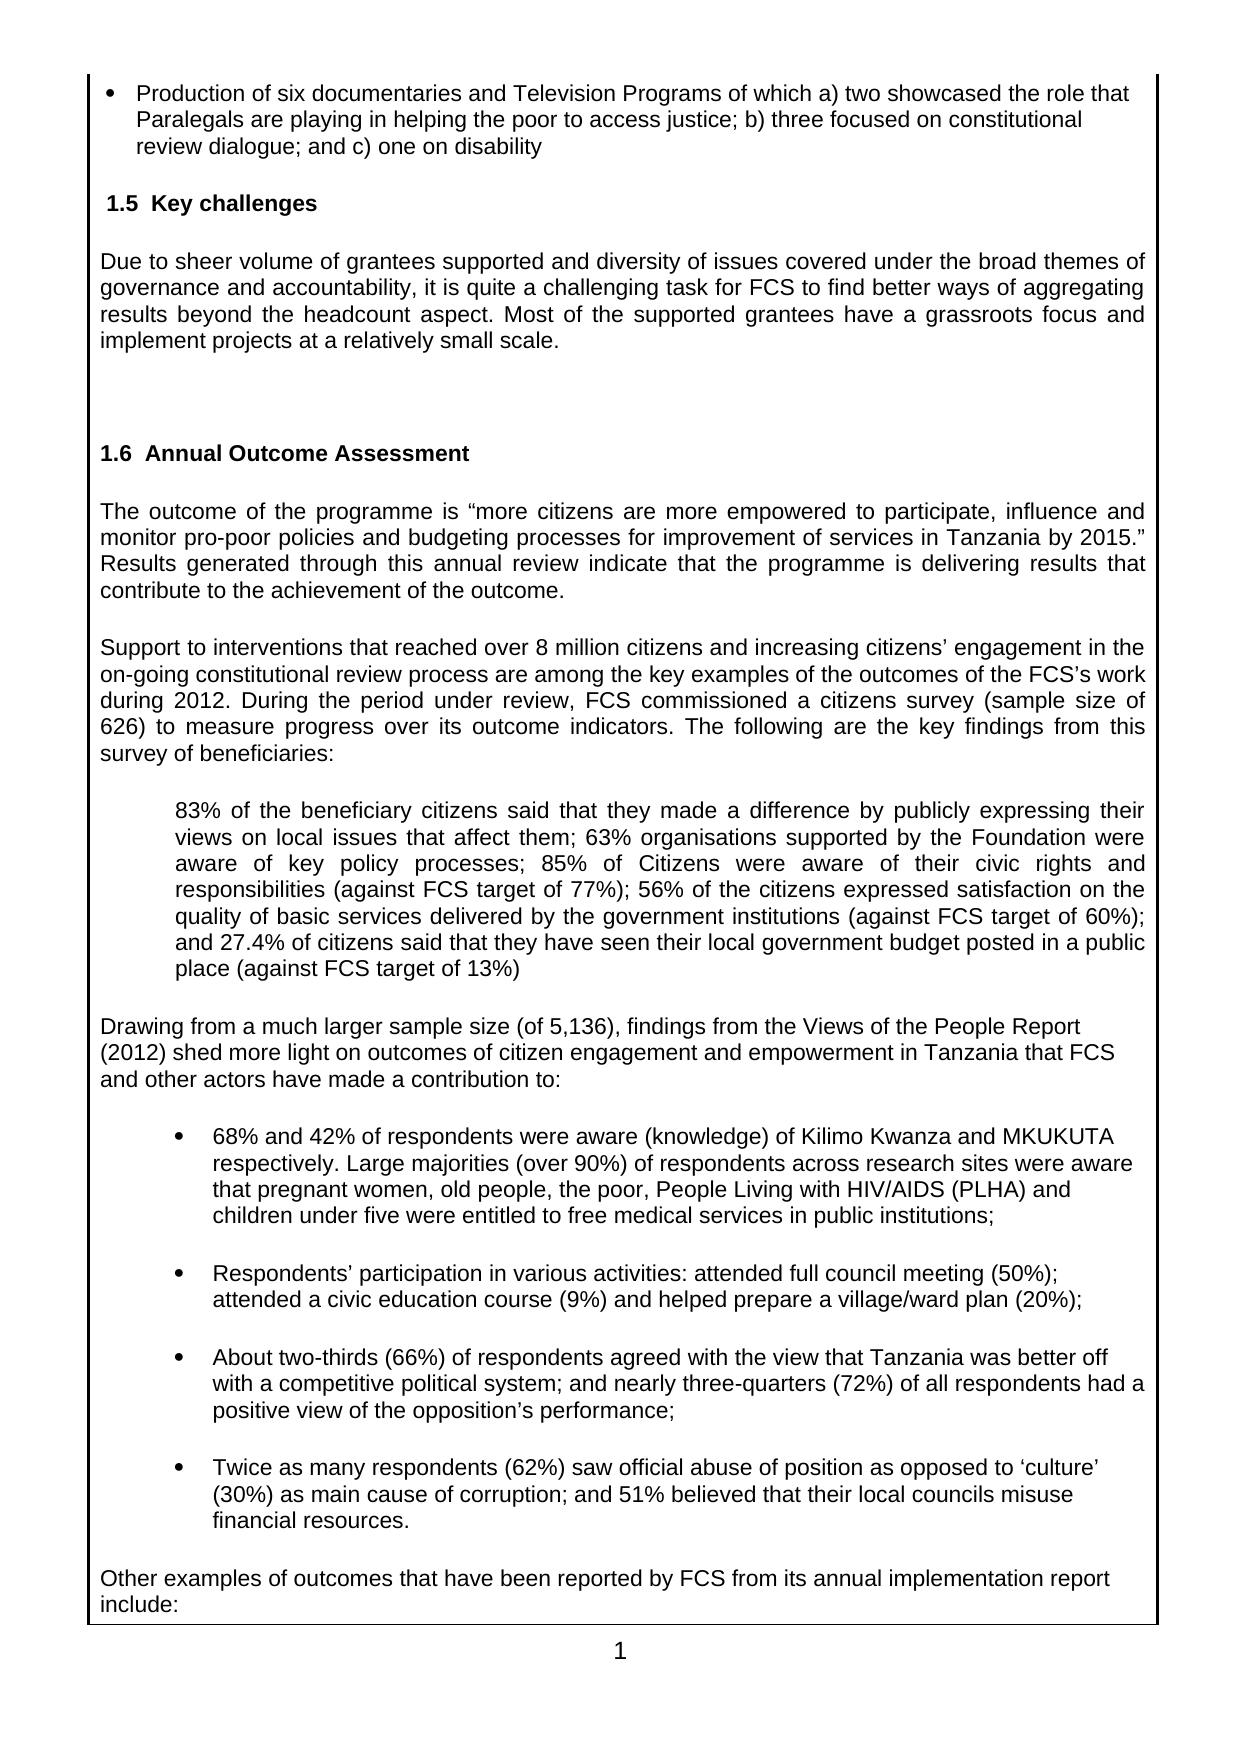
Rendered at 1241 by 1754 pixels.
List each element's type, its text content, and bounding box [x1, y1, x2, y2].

table_cell 1.5 Key challenges Due to sheer volume of grantees supported and diversity of issues covered under the broad themes of governance and accountability, it is quite a challenging task for FCS to find better ways of aggregating results beyond the headcount aspect. Most of the supported grantees have a grassroots focus and implement projects at a relatively small scale. [90, 165, 1156, 415]
table_cell Summary of overall progress FCS supports very many small CSOs across Tanzania. During 2012, 570 new CSOs were supported. This brought the total number of on-going projects by end of December 2012 to 990. Other key achievements include Reaching a total of 8.01 million beneficiaries with different types of information on their rights, roles and responsibilities; A total of 2,462 grant applications were received and processed, surpassing the annual target by 23%. 616 new CSOs were approved to receive grants pending a successful due diligence exercise; Provision of support to over 134 CSOs that implemented interventions to address issues affecting persons with disability; A total of 44 CSOs were supported to sensitize and provide women with information on their rights to own assets and resources, especially land resources; Supported 34 projects to implemented public expenditure tracking surveys (PETS) and another seven to implement social accountability monitoring (SAM) in a number of sectors such as education, health, agriculture, infrastructure and marketing; supported and facilitated the conduction of 300 specific public dialogues at constituency level across Tanzania to increase citizens engagement with the constitution review process; distributed over 350,000 copies of the current constitution; Production of six documentaries and Television Programs of which a) two showcased the role that Paralegals are playing in helping the poor to access justice; b) three focused on constitutional review dialogue; and c) one on disability [90, 74, 1156, 165]
table_cell 1.6 Annual Outcome Assessment The outcome of the programme is “more citizens are more empowered to participate, influence and monitor pro-poor policies and budgeting processes for improvement of services in Tanzania by 2015.” Results generated through this annual review indicate that the programme is delivering results that contribute to the achievement of the outcome. Support to interventions that reached over 8 million citizens and increasing citizens’ engagement in the on-going constitutional review process are among the key examples of the outcomes of the FCS’s work during 2012. During the period under review, FCS commissioned a citizens survey (sample size of 626) to measure progress over its outcome indicators. The following are the key findings from this survey of beneficiaries: 83% of the beneficiary citizens said that they made a difference by publicly expressing their views on local issues that affect them; 63% organisations supported by the Foundation were aware of key policy processes; 85% of Citizens were aware of their civic rights and responsibilities (against FCS target of 77%); 56% of the citizens expressed satisfaction on the quality of basic services delivered by the government institutions (against FCS target of 60%); and 27.4% of citizens said that they have seen their local government budget posted in a public place (against FCS target of 13%) Drawing from a much larger sample size (of 5,136), findings from the Views of the People Report (2012) shed more light on outcomes of citizen engagement and empowerment in Tanzania that FCS and other actors have made a contribution to: 68% and 42% of respondents were aware (knowledge) of Kilimo Kwanza and MKUKUTA respectively. Large majorities (over 90%) of respondents across research sites were aware that pregnant women, old people, the poor, People Living with HIV/AIDS (PLHA) and children under five were entitled to free medical services in public institutions; Respondents’ participation in various activities: attended full council meeting (50%); attended a civic education course (9%) and helped prepare a village/ward plan (20%); About two-thirds (66%) of respondents agreed with the view that Tanzania was better off with a competitive political system; and nearly three-quarters (72%) of all respondents had a positive view of the opposition’s performance; Twice as many respondents (62%) saw official abuse of position as opposed to ‘culture’ (30%) as main cause of corruption; and 51% believed that their local councils misuse financial resources. Other examples of outcomes that have been reported by FCS from its annual implementation report include: Tanzanian Shillings 140 million were set aside for development programmes by local government in Kinondoni municipality as an outcome of FCS grantee’s advocacy efforts; Medicines worth Tanzanian Shillings 6 million were rescued from being stolen/misused at Ilala Municipality in Dar as an outcome of increased citizens participation in following up public resources and increased transparency through local PETS; Over 560 community resource persons were empowered with legal and human rights skills (as paralegals) who in turn were able to reach out to over 45,000 community members with legal aid services in hard-to-reach, remote areas in Tanzania; 31 Disabled People Organizations representing over 50,000 persons with various disabilities were directly supported to engage with the constitutional review process. This engagement is believed to have contributed to shaping the content of Chapter Four section 44 of the draft constitution, where there is now an explicit mention on the rights of persons with disabilities. [90, 415, 1156, 1623]
